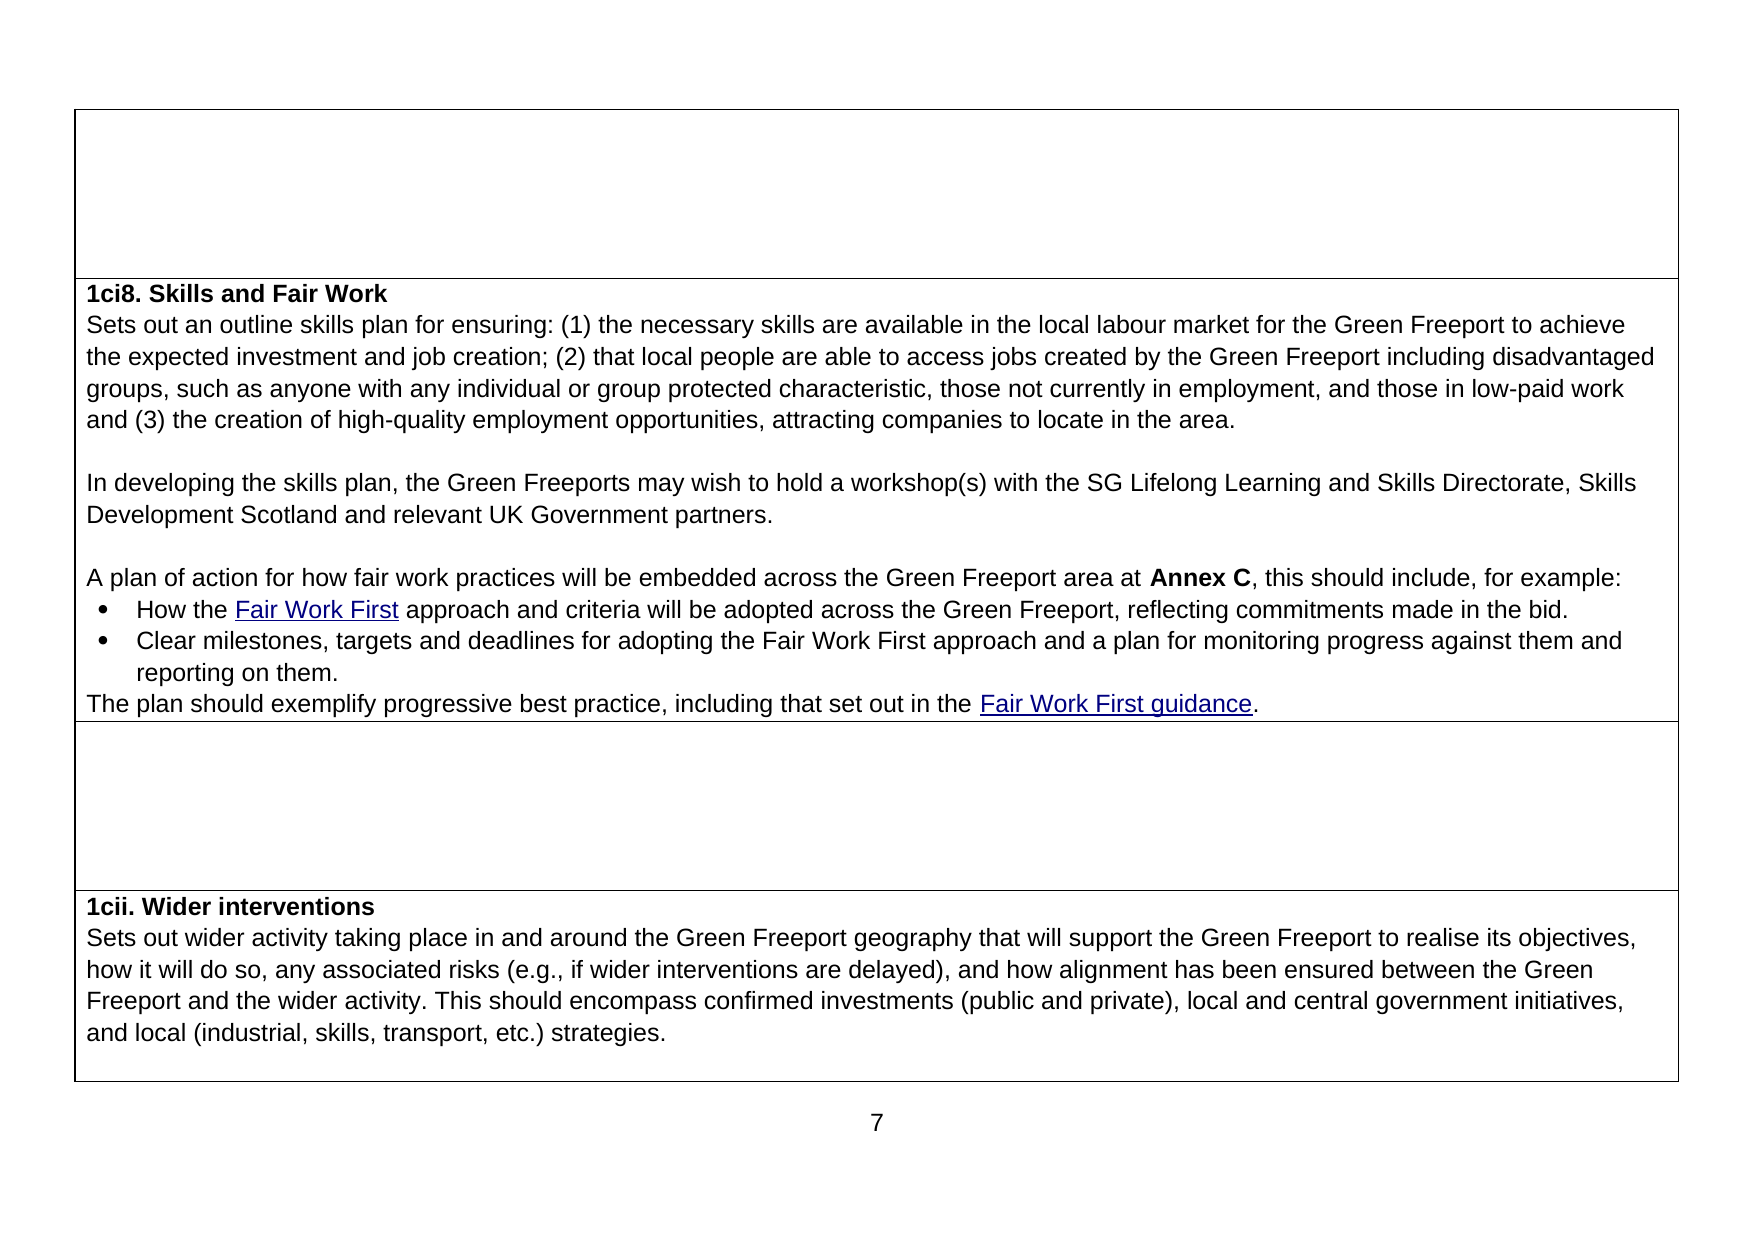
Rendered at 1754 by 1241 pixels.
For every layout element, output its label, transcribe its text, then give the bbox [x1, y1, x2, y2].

table_cell 1ci8. Skills and Fair Work Sets out an outline skills plan for ensuring: (1) the necessary skills are available in the local labour market for the Green Freeport to achieve the expected investment and job creation; (2) that local people are able to access jobs created by the Green Freeport including disadvantaged groups, such as anyone with any individual or group protected characteristic, those not currently in employment, and those in low-paid work and (3) the creation of high-quality employment opportunities, attracting companies to locate in the area. In developing the skills plan, the Green Freeports may wish to hold a workshop(s) with the SG Lifelong Learning and Skills Directorate, Skills Development Scotland and relevant UK Government partners. A plan of action for how fair work practices will be embedded across the Green Freeport area at Annex C, this should include, for example: How the Fair Work First approach and criteria will be adopted across the Green Freeport, reflecting commitments made in the bid. Clear milestones, targets and deadlines for adopting the Fair Work First approach and a plan for monitoring progress against them and reporting on them. The plan should exemplify progressive best practice, including that set out in the Fair Work First guidance. [76, 279, 1678, 721]
table_cell [76, 722, 1678, 890]
table_cell [76, 110, 1678, 278]
table_cell 1cii. Wider interventions Sets out wider activity taking place in and around the Green Freeport geography that will support the Green Freeport to realise its objectives, how it will do so, any associated risks (e.g., if wider interventions are delayed), and how alignment has been ensured between the Green Freeport and the wider activity. This should encompass confirmed investments (public and private), local and central government initiatives, and local (industrial, skills, transport, etc.) strategies. [76, 891, 1678, 1081]
